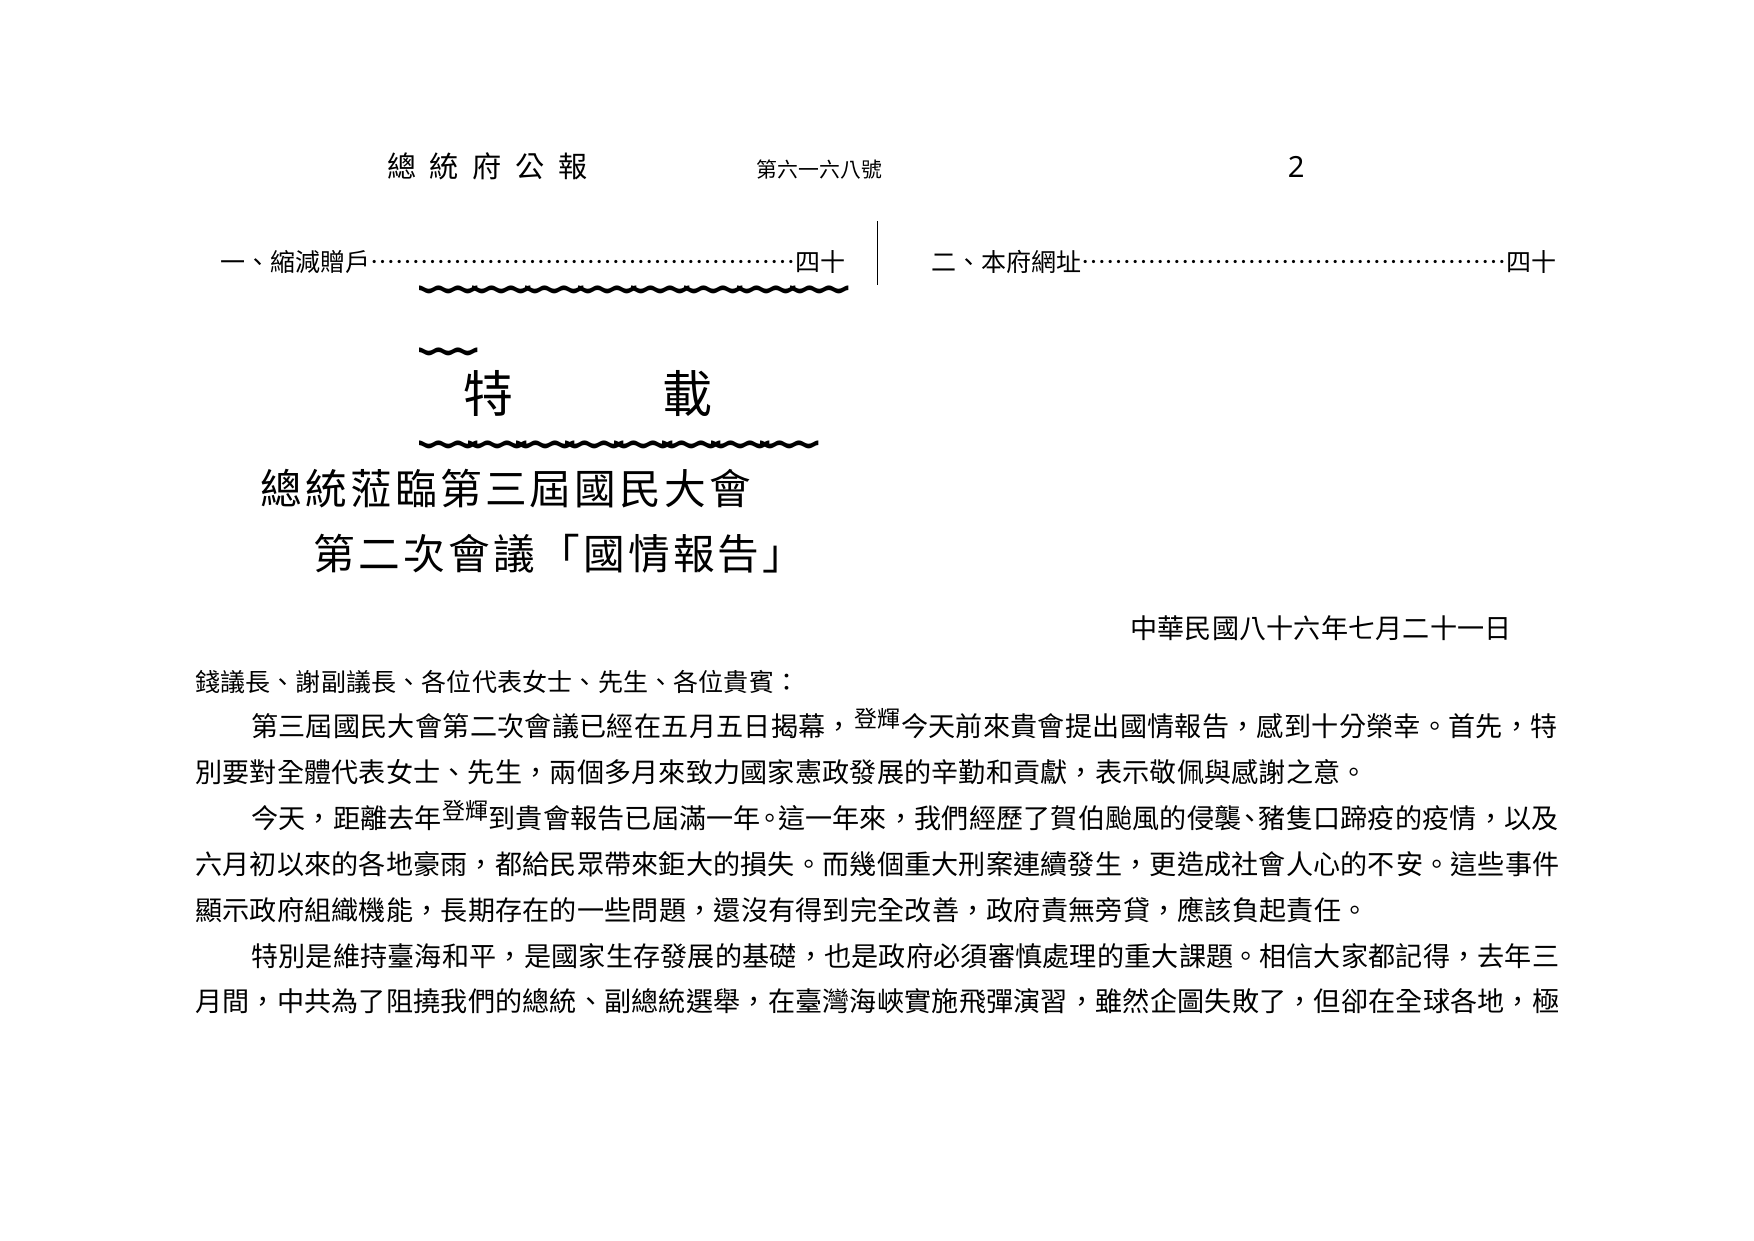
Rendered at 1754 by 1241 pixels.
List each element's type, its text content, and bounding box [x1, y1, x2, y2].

text 第二次會議「國情報告」 [195, 538, 1559, 577]
table_cell 特載 [416, 355, 852, 427]
text 總統蒞臨第三屆國民大會 [260, 473, 1559, 513]
text 特別是維持臺海和平，是國家生存發展的基礎，也是政府必須審慎處理的重大課題。相信大家都記得，去年三月間，中共為了阻撓我們的總統、副總統選舉，在臺灣海峽實施飛彈演習，雖然企圖失敗了，但卻在全球各地，極 [195, 929, 1559, 1021]
text 二、本府網址……………………………………………四十 [907, 222, 1559, 284]
table_cell [192, 427, 416, 448]
text 第三屆國民大會第二次會議已經在五月五日揭幕，登輝今天前來貴會提出國情報告，感到十分榮幸。首先，特別要對全體代表女士、先生，兩個多月來致力國家憲政發展的辛勤和貢獻，表示敬佩與感謝之意。 [195, 700, 1559, 792]
text 中華民國八十六年七月二十一日 [195, 577, 1512, 654]
table_header [192, 284, 416, 355]
text 一、縮減贈戶……………………………………………四十 [195, 222, 847, 284]
table_cell [192, 355, 416, 427]
text 今天，距離去年登輝到貴會報告已屆滿一年。這一年來，我們經歷了賀伯颱風的侵襲、豬隻口蹄疫的疫情，以及六月初以來的各地豪雨，都給民眾帶來鉅大的損失。而幾個重大刑案連續發生，更造成社會人心的不安。這些事件，顯示政府組織機能，長期存在的一些問題，還沒有得到完全改善，政府責無旁貸，應該負起責任。 [195, 792, 1559, 929]
table_cell ﹏﹏﹏﹏﹏﹏﹏﹏﹏ [416, 427, 852, 448]
text 錢議長、謝副議長、各位代表女士、先生、各位貴賓： [195, 654, 1559, 700]
table_header ﹏﹏﹏﹏﹏﹏﹏﹏﹏ [416, 284, 852, 355]
